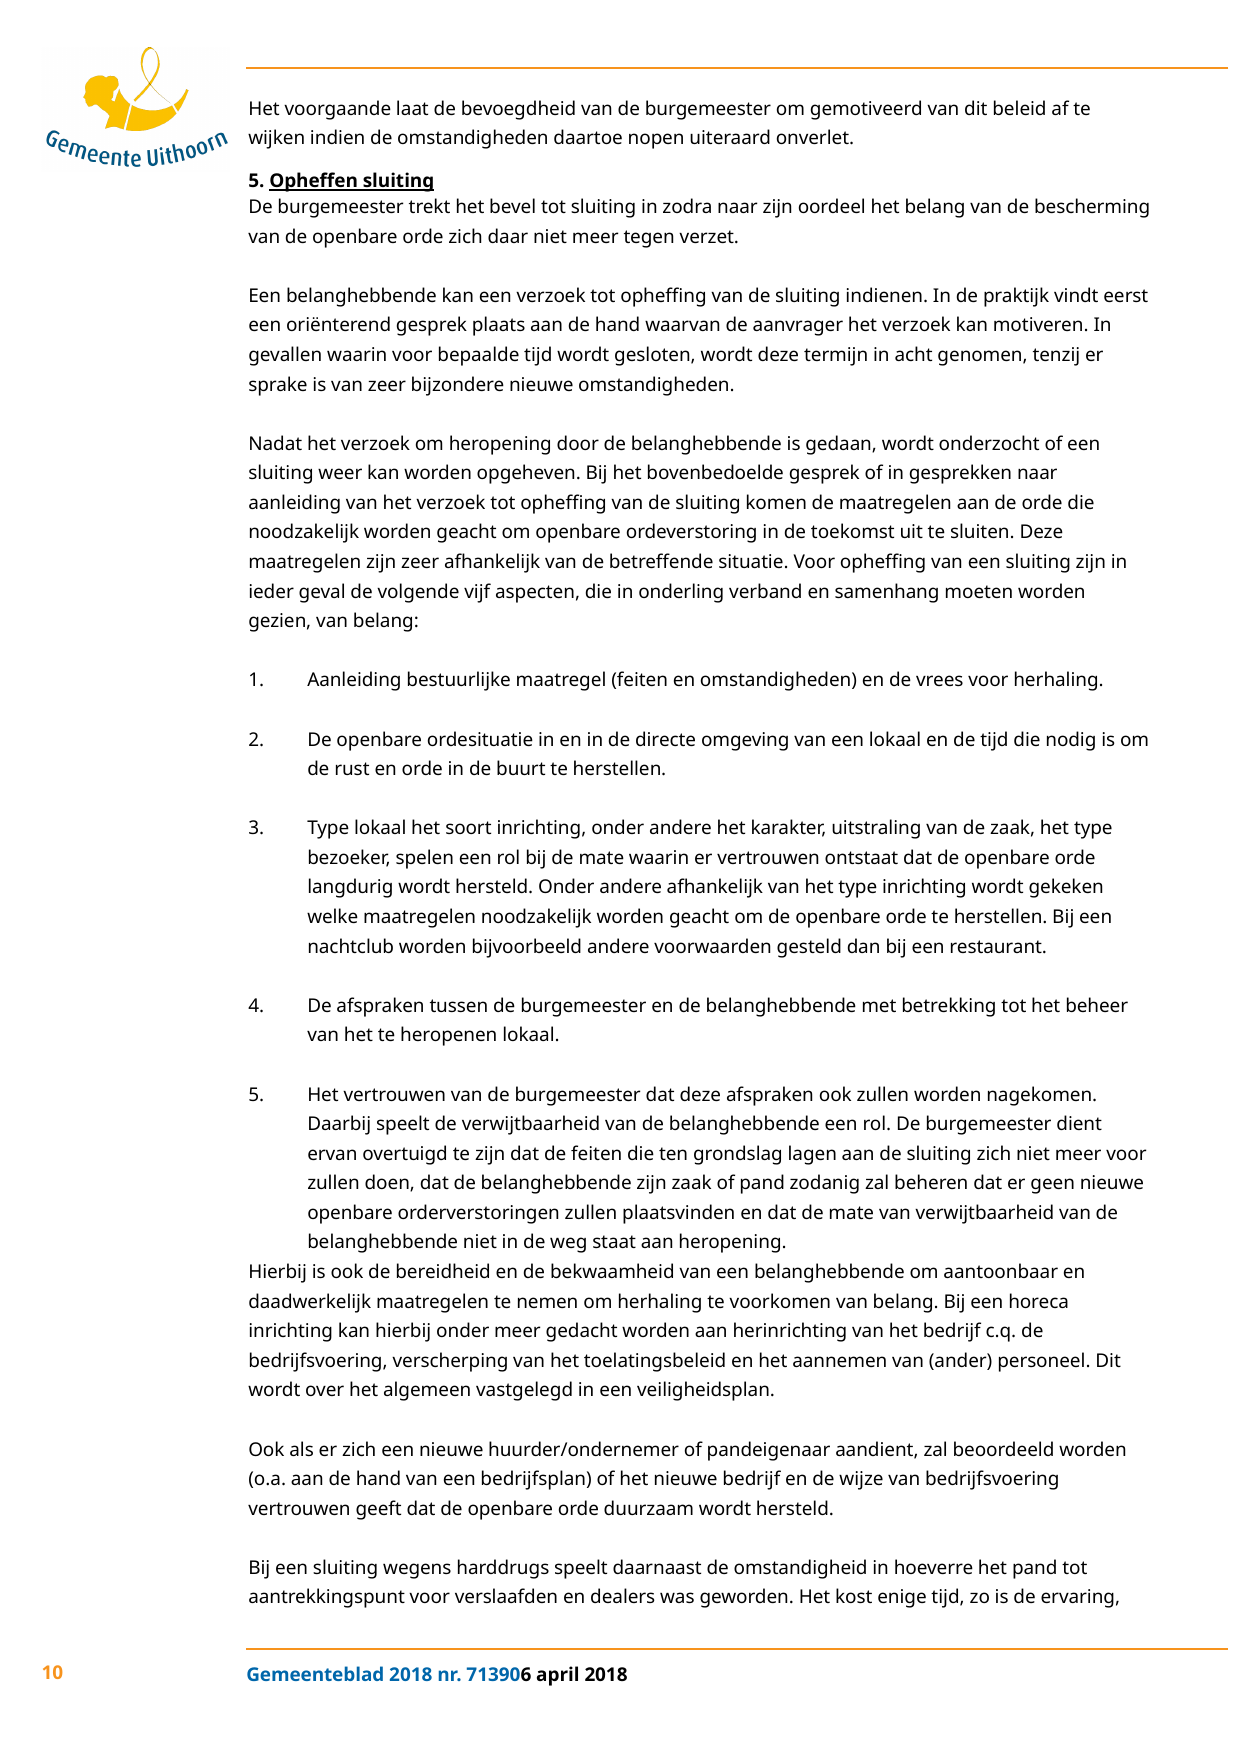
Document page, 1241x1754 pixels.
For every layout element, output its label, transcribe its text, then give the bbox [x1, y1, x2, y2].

text De burgemeester trekt het bevel tot sluiting in zodra naar zijn oordeel het belang van de bescherming van de openbare orde zich daar niet meer tegen verzet. [248, 193, 1152, 248]
text Het voorgaande laat de bevoegdheid van de burgemeester om gemotiveerd van dit beleid af te wijken indien de omstandigheden daartoe nopen uiteraard onverlet. [248, 95, 1152, 150]
text Bij een sluiting wegens harddrugs speelt daarnaast de omstandigheid in hoeverre het pand tot aantrekkingspunt voor verslaafden en dealers was geworden. Het kost enige tijd, zo is de ervaring, [248, 1554, 1152, 1609]
text Hierbij is ook de bereidheid en de bekwaamheid van een belanghebbende om aantoonbaar en daadwerkelijk maatregelen te nemen om herhaling te voorkomen van belang. Bij een horeca inrichting kan hierbij onder meer gedacht worden aan herinrichting van het bedrijf c.q. de bedrijfsvoering, verscherping van het toelatingsbeleid en het aannemen van (ander) personeel. Dit wordt over het algemeen vastgelegd in een veiligheidsplan. [248, 1258, 1152, 1402]
list Het vertrouwen van de burgemeester dat deze afspraken ook zullen worden nagekomen. Daarbij speelt de verwijtbaarheid van de belanghebbende een rol. De burgemeester dient ervan overtuigd te zijn dat de feiten die ten grondslag lagen aan de sluiting zich niet meer voor zullen doen, dat de belanghebbende zijn zaak of pand zodanig zal beheren dat er geen nieuwe openbare orderverstoringen zullen plaatsvinden en dat de mate van verwijtbaarheid van de belanghebbende niet in de weg staat aan heropening. [248, 1081, 1152, 1254]
text Een belanghebbende kan een verzoek tot opheffing van de sluiting indienen. In de praktijk vindt eerst een oriënterend gesprek plaats aan de hand waarvan de aanvrager het verzoek kan motiveren. In gevallen waarin voor bepaalde tijd wordt gesloten, wordt deze termijn in acht genomen, tenzij er sprake is van zeer bijzondere nieuwe omstandigheden. [248, 282, 1152, 396]
list De afspraken tussen de burgemeester en de belanghebbende met betrekking tot het beheer van het te heropenen lokaal. [248, 992, 1152, 1047]
list Type lokaal het soort inrichting, onder andere het karakter, uitstraling van de zaak, het type bezoeker, spelen een rol bij de mate waarin er vertrouwen ontstaat dat de openbare orde langdurig wordt hersteld. Onder andere afhankelijk van het type inrichting wordt gekeken welke maatregelen noodzakelijk worden geacht om de openbare orde te herstellen. Bij een nachtclub worden bijvoorbeeld andere voorwaarden gesteld dan bij een restaurant. [248, 814, 1152, 958]
text Ook als er zich een nieuwe huurder/ondernemer of pandeigenaar aandient, zal beoordeeld worden (o.a. aan de hand van een bedrijfsplan) of het nieuwe bedrijf en de wijze van bedrijfsvoering vertrouwen geeft dat de openbare orde duurzaam wordt hersteld. [248, 1436, 1152, 1521]
list De openbare ordesituatie in en in de directe omgeving van een lokaal en de tijd die nodig is om de rust en orde in de buurt te herstellen. [248, 726, 1152, 781]
text 5. Opheffen sluiting [248, 167, 1152, 193]
text Nadat het verzoek om heropening door de belanghebbende is gedaan, wordt onderzocht of een sluiting weer kan worden opgeheven. Bij het bovenbedoelde gesprek of in gesprekken naar aanleiding van het verzoek tot opheffing van de sluiting komen de maatregelen aan de orde die noodzakelijk worden geacht om openbare ordeverstoring in de toekomst uit te sluiten. Deze maatregelen zijn zeer afhankelijk van de betreffende situatie. Voor opheffing van een sluiting zijn in ieder geval de volgende vijf aspecten, die in onderling verband en samenhang moeten worden gezien, van belang: [248, 430, 1152, 633]
picture [41, 47, 231, 172]
list Aanleiding bestuurlijke maatregel (feiten en omstandigheden) en de vrees voor herhaling. [248, 667, 1152, 692]
